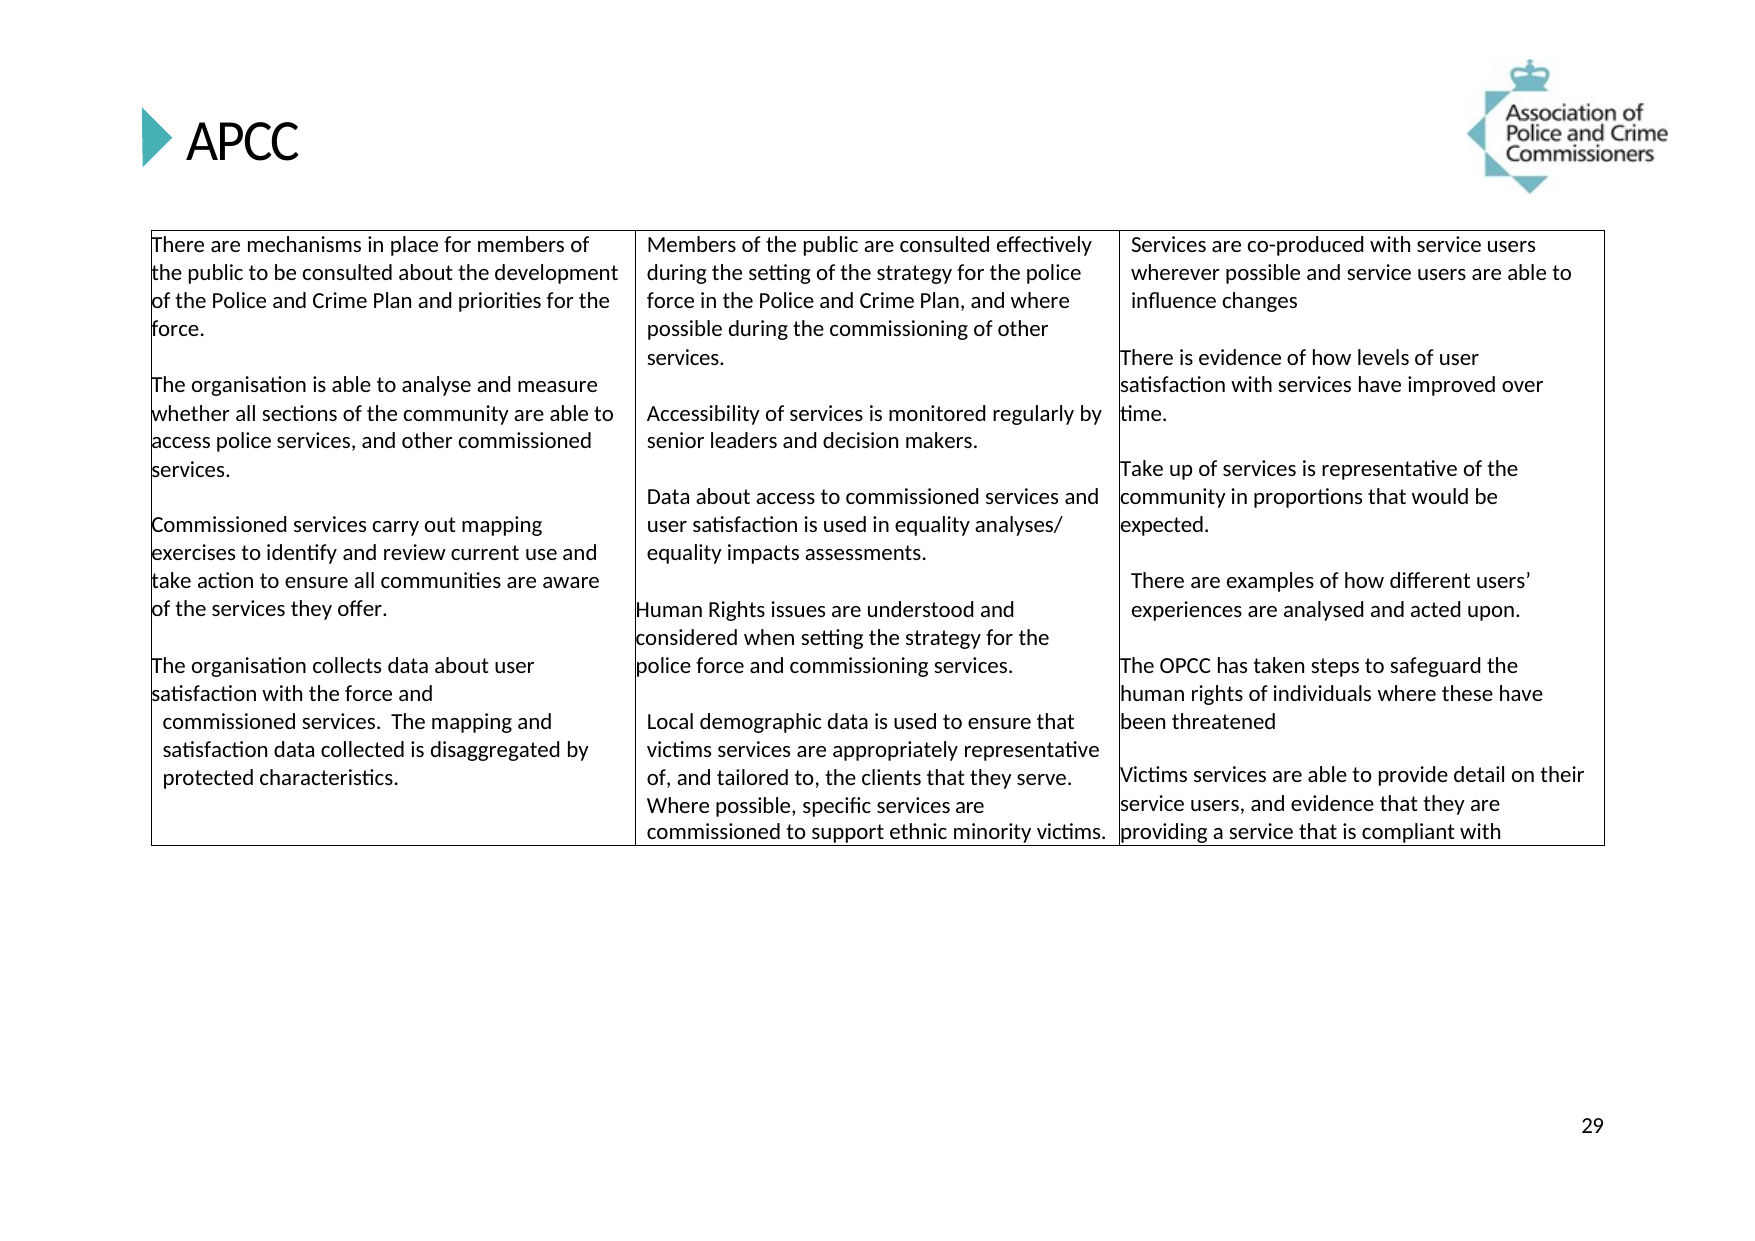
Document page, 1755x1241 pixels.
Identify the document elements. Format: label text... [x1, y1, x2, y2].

table_cell Members of the public are consulted effectively during the setting of the strategy for the police force in the Police and Crime Plan, and where possible during the commissioning of other services. Accessibility of services is monitored regularly by senior leaders and decision makers. Data about access to commissioned services and user satisfaction is used in equality analyses/ equality impacts assessments. Human Rights issues are understood and considered when setting the strategy for the police force and commissioning services. Local demographic data is used to ensure that victims services are appropriately representative of, and tailored to, the clients that they serve. Where possible, specific services are commissioned to support ethnic minority victims. [636, 231, 1119, 845]
table_cell Services are co-produced with service users wherever possible and service users are able to influence changes There is evidence of how levels of user satisfaction with services have improved over time. Take up of services is representative of the community in proportions that would be expected. There are examples of how different users’ experiences are analysed and acted upon. The OPCC has taken steps to safeguard the human rights of individuals where these have been threatened Victims services are able to provide detail on their service users, and evidence that they are providing a service that is compliant with [1120, 231, 1604, 845]
table_cell There are mechanisms in place for members of the public to be consulted about the development of the Police and Crime Plan and priorities for the force. The organisation is able to analyse and measure whether all sections of the community are able to access police services, and other commissioned services. Commissioned services carry out mapping exercises to identify and review current use and take action to ensure all communities are aware of the services they offer. The organisation collects data about user satisfaction with the force and commissioned services. The mapping and satisfaction data collected is disaggregated by protected characteristics. [152, 231, 635, 845]
